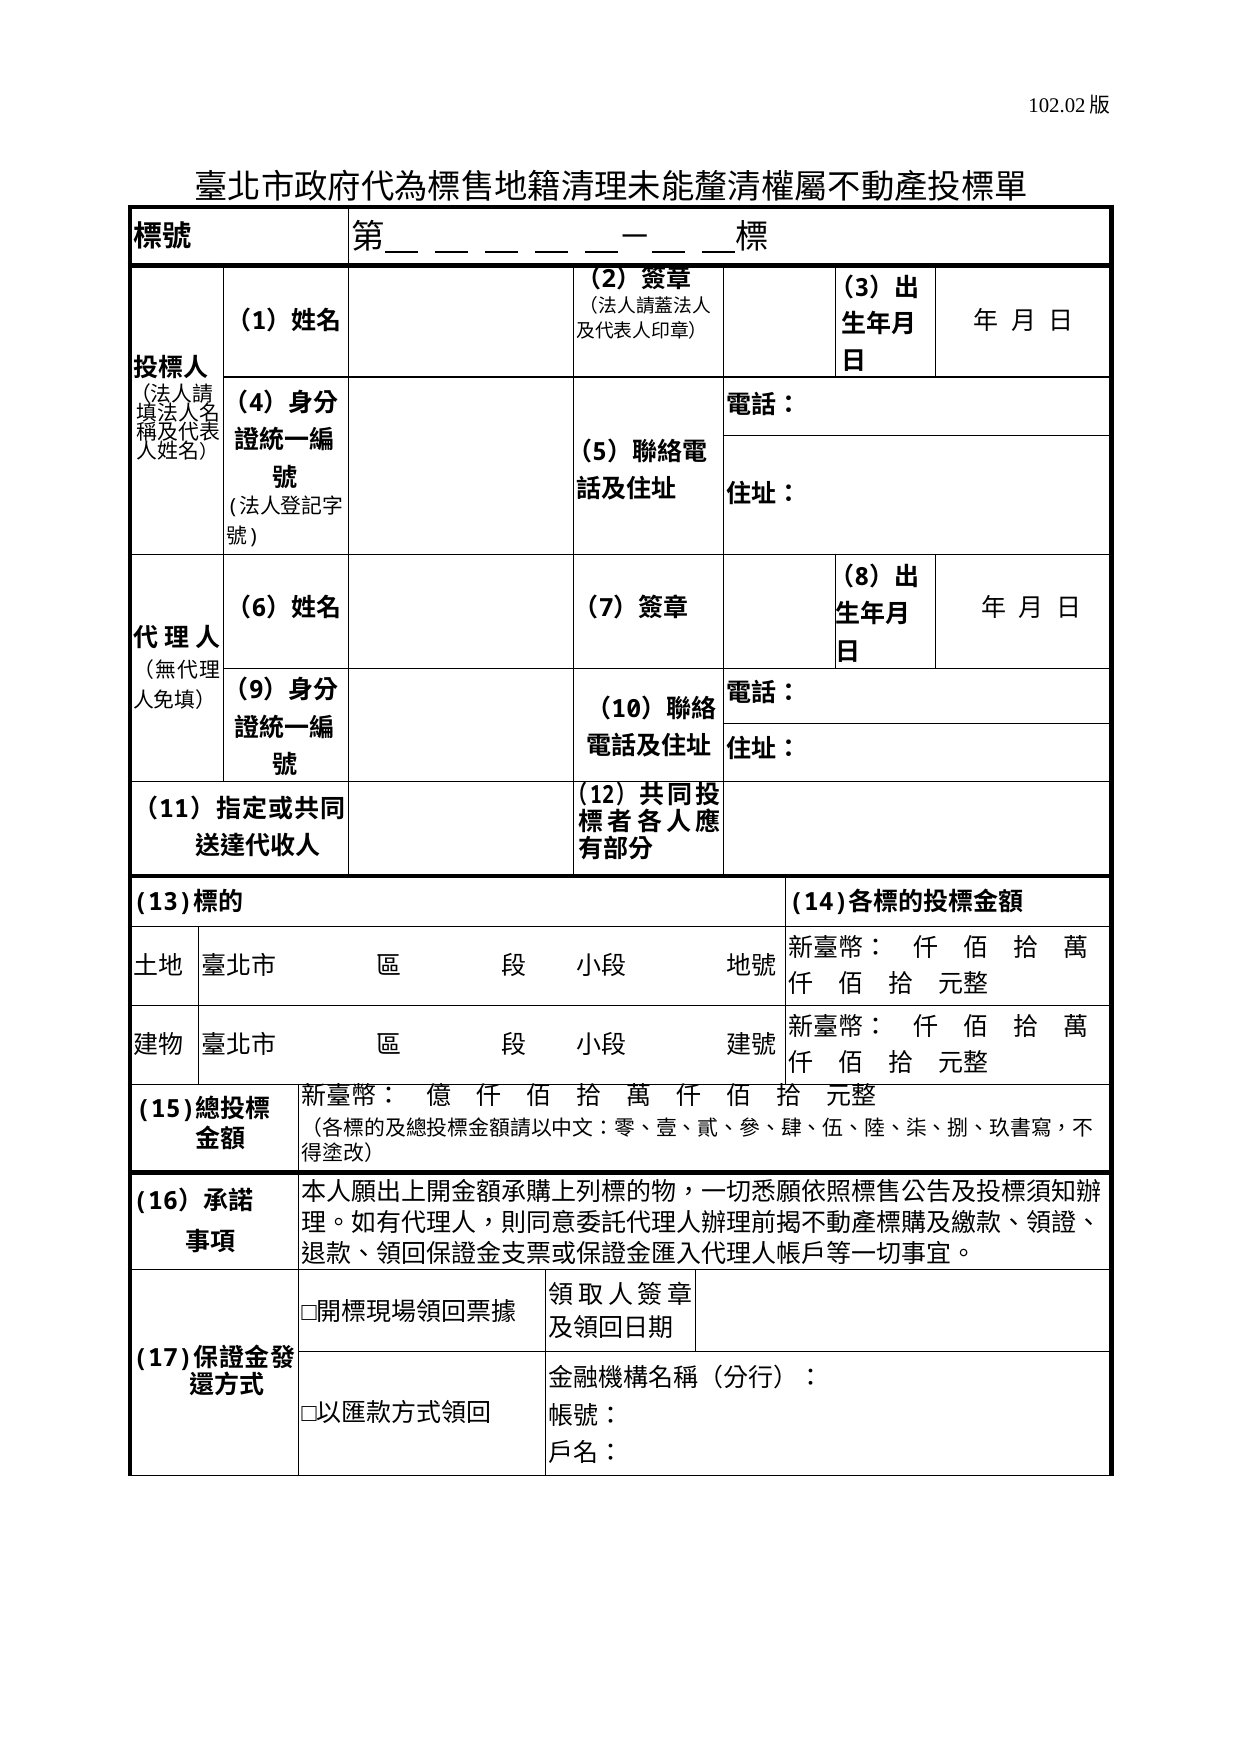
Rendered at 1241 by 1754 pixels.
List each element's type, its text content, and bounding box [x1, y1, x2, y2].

table_cell 住址： [724, 436, 1109, 554]
table_header 第 － 標 [349, 209, 1109, 263]
table_cell [724, 555, 835, 667]
table_cell [724, 268, 835, 376]
table_cell （5）聯絡電話及住址 [574, 378, 723, 554]
table_cell [349, 555, 573, 667]
table_cell （4）身分證統一編號 (法人登記字 號) [224, 378, 348, 554]
table_cell (16）承諾 事項 [132, 1175, 298, 1269]
table_cell （3）出生年月日 [836, 268, 935, 376]
table_cell □以匯款方式領回 [299, 1352, 545, 1475]
table_cell [349, 669, 573, 781]
table_cell (15)總投標 金額 [132, 1085, 298, 1170]
table_cell 新臺幣： 億 仟 佰 拾 萬 仟 佰 拾 元整 （各標的及總投標金額請以中文：零、壹、貳、參、肆、伍、陸、柒、捌、玖書寫，不得塗改） [299, 1085, 1109, 1170]
table_cell [349, 268, 573, 376]
table_cell [349, 782, 573, 873]
table_cell 金融機構名稱（分行）： 帳號： 戶名： [546, 1352, 1109, 1475]
table_cell 電話： [724, 669, 1109, 723]
table_cell (17)保證金發還方式 [132, 1270, 298, 1475]
table_header 標號 [132, 209, 348, 263]
table_cell 住址： [724, 724, 1109, 781]
table_cell （10）聯絡電話及住址 [574, 669, 723, 781]
table_cell 新臺幣： 仟 佰 拾 萬 仟 佰 拾 元整 [786, 1006, 1109, 1084]
table_cell 投標人 （法人請填法人名稱及代表人姓名） [132, 268, 223, 554]
table_cell 年 月 日 [936, 555, 1109, 667]
table_cell (14)各標的投標金額 [786, 878, 1109, 926]
table_cell [696, 1270, 1109, 1351]
table_cell 代理人（無代理人免填） [132, 555, 223, 781]
table_cell （11）指定或共同送達代收人 [132, 782, 348, 873]
table_cell （2）簽章 （法人請蓋法人及代表人印章） [574, 268, 723, 376]
table_cell （8）出生年月日 [836, 555, 935, 667]
table_cell 臺北市 區 段 小段 地號 [199, 927, 785, 1005]
table_cell 領取人簽章及領回日期 [546, 1270, 695, 1351]
table_cell （7）簽章 [574, 555, 723, 667]
table_cell □開標現場領回票據 [299, 1270, 545, 1351]
text 臺北市政府代為標售地籍清理未能釐清權屬不動產投標單 [111, 142, 1110, 204]
table_cell 年 月 日 [936, 268, 1109, 376]
table_cell [724, 782, 1109, 873]
table_cell 新臺幣： 仟 佰 拾 萬 仟 佰 拾 元整 [786, 927, 1109, 1005]
table_cell 土地 [132, 927, 198, 1005]
table_cell （6）姓名 [224, 555, 348, 667]
table_cell 本人願出上開金額承購上列標的物，一切悉願依照標售公告及投標須知辦理。如有代理人，則同意委託代理人辦理前揭不動產標購及繳款、領證、退款、領回保證金支票或保證金匯入代理人帳戶等一切事宜。 [299, 1175, 1109, 1269]
table_cell （1）姓名 [224, 268, 348, 376]
table_cell 建物 [132, 1006, 198, 1084]
table_cell 臺北市 區 段 小段 建號 [199, 1006, 785, 1084]
table_cell 電話： [724, 378, 1109, 435]
table_cell （12）共同投標者各人應有部分 [574, 782, 723, 873]
table_cell [349, 378, 573, 554]
table_cell (13)標的 [132, 878, 785, 926]
table_cell （9）身分證統一編號 [224, 669, 348, 781]
